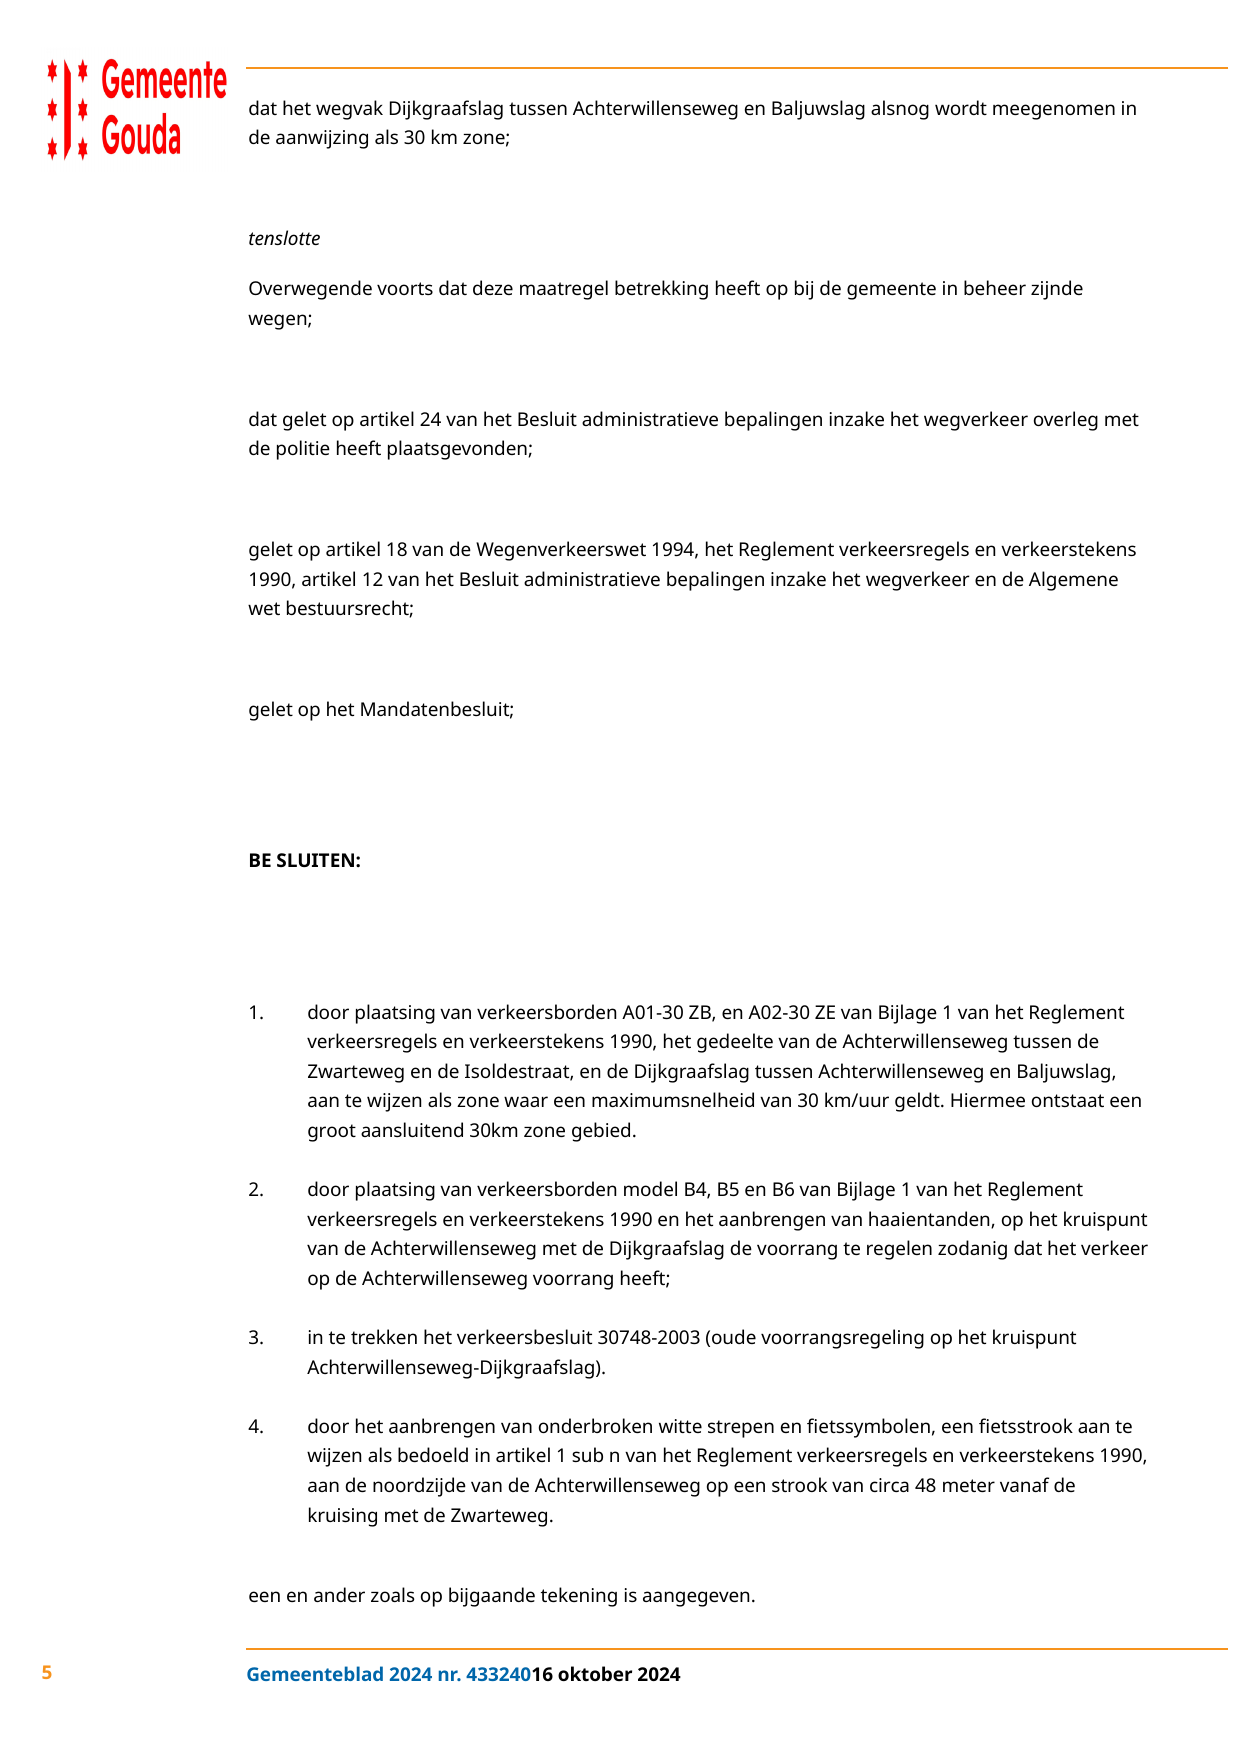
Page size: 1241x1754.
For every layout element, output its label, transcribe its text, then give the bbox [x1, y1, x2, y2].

text een en ander zoals op bijgaande tekening is aangegeven. [248, 1582, 1152, 1608]
list in te trekken het verkeersbesluit 30748-2003 (oude voorrangsregeling op het kruispunt Achterwillenseweg-Dijkgraafslag). [248, 1324, 1152, 1380]
text gelet op artikel 18 van de Wegenverkeerswet 1994, het Reglement verkeersregels en verkeerstekens 1990, artikel 12 van het Besluit administratieve bepalingen inzake het wegverkeer en de Algemene wet bestuursrecht; [248, 536, 1152, 621]
text Overwegende voorts dat deze maatregel betrekking heeft op bij de gemeente in beheer zijnde wegen; [248, 276, 1152, 331]
text BE SLUITEN: [248, 848, 1152, 873]
text dat gelet op artikel 24 van het Besluit administratieve bepalingen inzake het wegverkeer overleg met de politie heeft plaatsgevonden; [248, 406, 1152, 461]
text tenslotte [248, 225, 1152, 251]
list door het aanbrengen van onderbroken witte strepen en fietssymbolen, een fietsstrook aan te wijzen als bedoeld in artikel 1 sub n van het Reglement verkeersregels en verkeerstekens 1990, aan de noordzijde van de Achterwillenseweg op een strook van circa 48 meter vanaf de kruising met de Zwarteweg. [248, 1413, 1152, 1528]
list door plaatsing van verkeersborden model B4, B5 en B6 van Bijlage 1 van het Reglement verkeersregels en verkeerstekens 1990 en het aanbrengen van haaientanden, op het kruispunt van de Achterwillenseweg met de Dijkgraafslag de voorrang te regelen zodanig dat het verkeer op de Achterwillenseweg voorrang heeft; [248, 1176, 1152, 1291]
picture [41, 47, 231, 172]
text dat het wegvak Dijkgraafslag tussen Achterwillenseweg en Baljuwslag alsnog wordt meegenomen in de aanwijzing als 30 km zone; [248, 95, 1152, 150]
list door plaatsing van verkeersborden A01-30 ZB, en A02-30 ZE van Bijlage 1 van het Reglement verkeersregels en verkeerstekens 1990, het gedeelte van de Achterwillenseweg tussen de Zwarteweg en de Isoldestraat, en de Dijkgraafslag tussen Achterwillenseweg en Baljuwslag, aan te wijzen als zone waar een maximumsnelheid van 30 km/uur geldt. Hiermee ontstaat een groot aansluitend 30km zone gebied. [248, 999, 1152, 1143]
text gelet op het Mandatenbesluit; [248, 696, 1152, 722]
